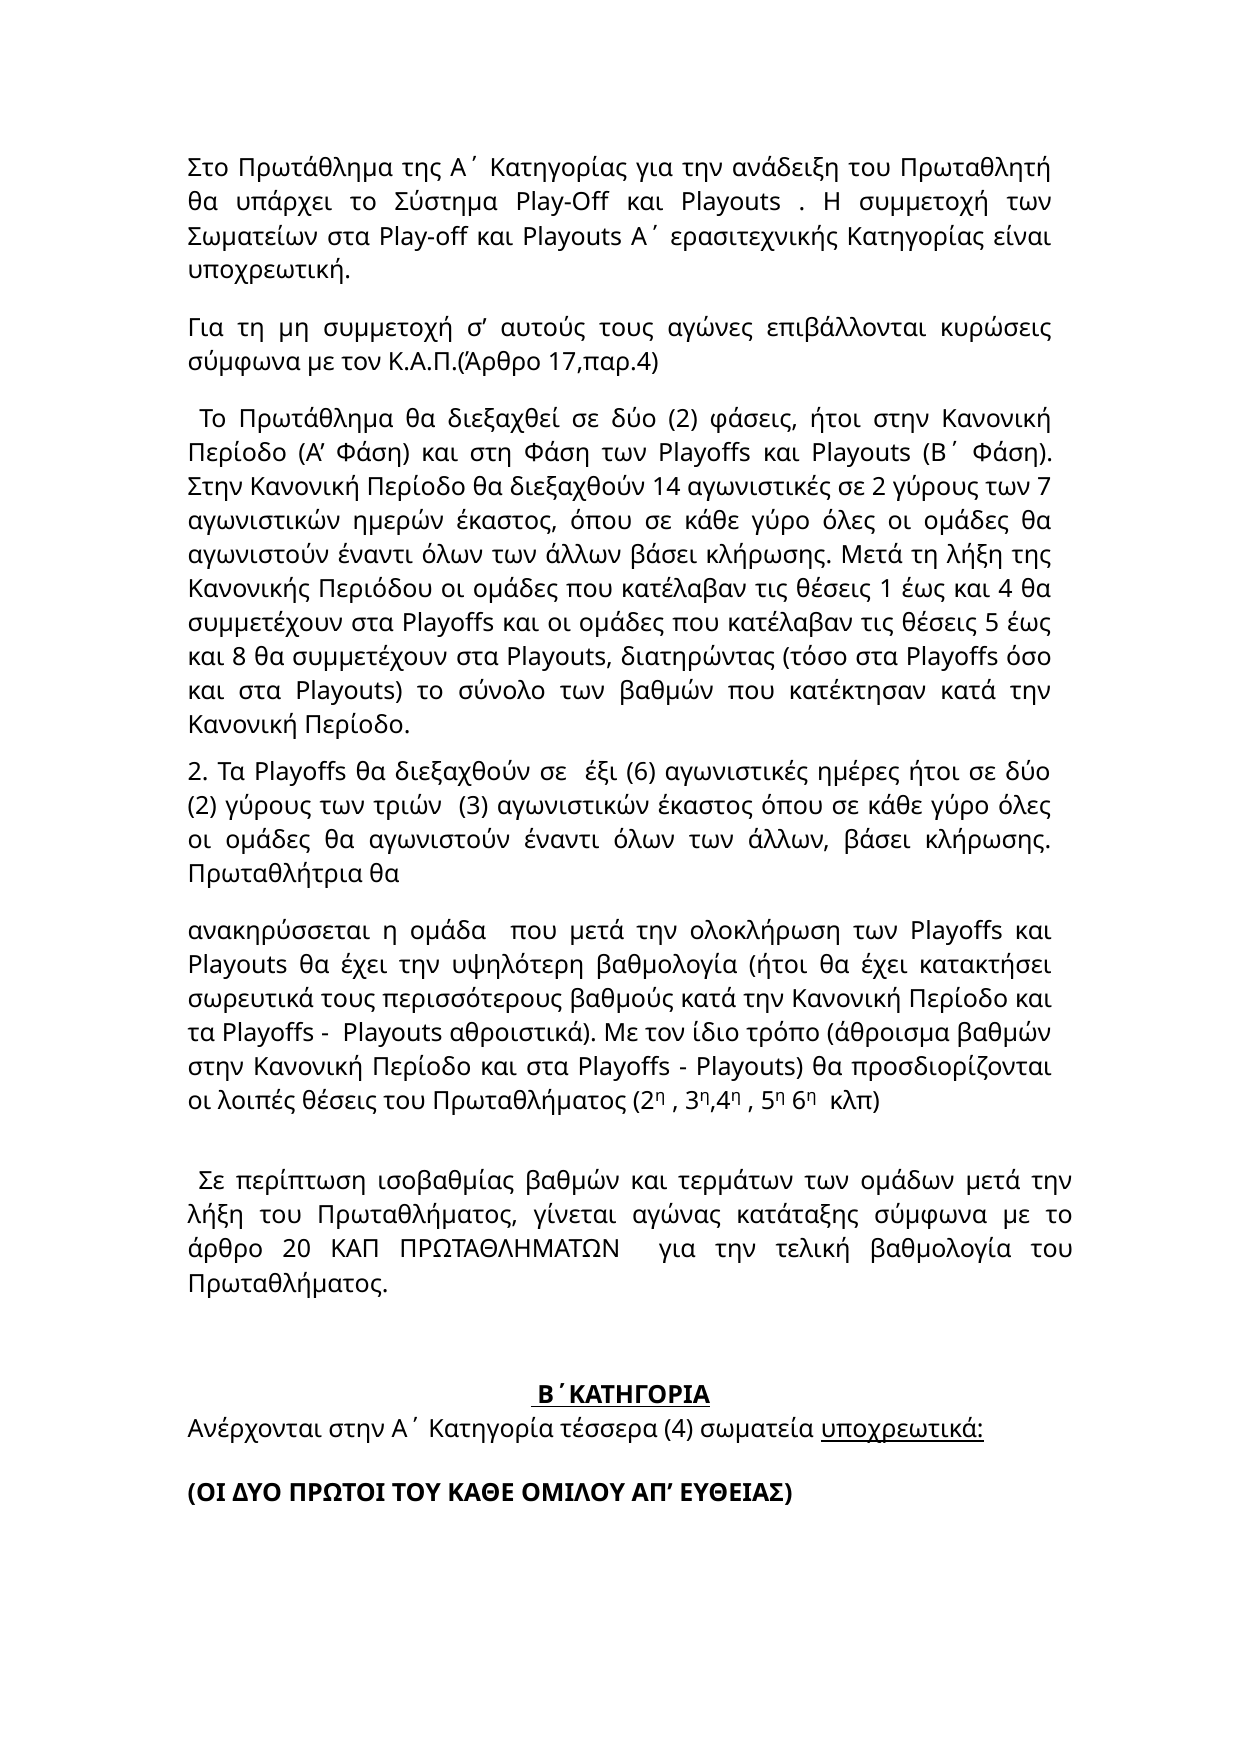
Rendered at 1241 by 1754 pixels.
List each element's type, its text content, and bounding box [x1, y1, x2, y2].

list Σε περίπτωση ισοβαθμίας βαθμών και τερμάτων των ομάδων μετά την λήξη του Πρωταθλήματος, γίνεται αγώνας κατάταξης σύμφωνα με το άρθρο 20 ΚΑΠ ΠΡΩΤΑΘΛΗΜΑΤΩΝ για την τελική βαθμολογία του Πρωταθλήματος. [187, 1163, 1073, 1299]
text Το Πρωτάθλημα θα διεξαχθεί σε δύο (2) φάσεις, ήτοι στην Κανονική Περίοδο (Α’ Φάση) και στη Φάση των Playoffs και Playouts (Β΄ Φάση). Στην Κανονική Περίοδο θα διεξαχθούν 14 αγωνιστικές σε 2 γύρους των 7 αγωνιστικών ημερών έκαστος, όπου σε κάθε γύρο όλες οι ομάδες θα αγωνιστούν έναντι όλων των άλλων βάσει κλήρωσης. Μετά τη λήξη της Κανονικής Περιόδου οι ομάδες που κατέλαβαν τις θέσεις 1 έως και 4 θα συμμετέχουν στα Playoffs και οι ομάδες που κατέλαβαν τις θέσεις 5 έως και 8 θα συμμετέχουν στα Playouts, διατηρώντας (τόσο στα Playoffs όσο και στα Playouts) το σύνολο των βαθμών που κατέκτησαν κατά την Κανονική Περίοδο. [187, 400, 1053, 741]
text Για τη μη συμμετοχή σ’ αυτούς τους αγώνες επιβάλλονται κυρώσεις σύμφωνα με τον Κ.Α.Π.(Άρθρο 17,παρ.4) [187, 309, 1053, 377]
text 2. Τα Playoffs θα διεξαχθούν σε έξι (6) αγωνιστικές ημέρες ήτοι σε δύο (2) γύρους των τριών (3) αγωνιστικών έκαστος όπου σε κάθε γύρο όλες οι ομάδες θα αγωνιστούν έναντι όλων των άλλων, βάσει κλήρωσης. Πρωταθλήτρια θα [187, 753, 1053, 890]
text ανακηρύσσεται η ομάδα που μετά την ολοκλήρωση των Playoffs και Playouts θα έχει την υψηλότερη βαθμολογία (ήτοι θα έχει κατακτήσει σωρευτικά τους περισσότερους βαθμούς κατά την Κανονική Περίοδο και τα Playoffs - Playouts αθροιστικά). Με τον ίδιο τρόπο (άθροισμα βαθμών στην Κανονική Περίοδο και στα Playoffs - Playouts) θα προσδιορίζονται οι λοιπές θέσεις του Πρωταθλήματος (2η , 3η,4η , 5η 6η κλπ) [187, 913, 1053, 1117]
text Β΄ΚΑΤΗΓΟΡΙΑ [187, 1377, 1053, 1411]
text (ΟΙ ΔΥΟ ΠΡΩΤΟΙ ΤΟΥ ΚΑΘΕ ΟΜΙΛΟΥ ΑΠ’ ΕΥΘΕΙΑΣ) [187, 1474, 1053, 1508]
text Στο Πρωτάθλημα της Α΄ Κατηγορίας για την ανάδειξη του Πρωταθλητή θα υπάρχει το Σύστημα Play-Off και Playouts . Η συμμετοχή των Σωματείων στα Play-off και Playouts Α΄ ερασιτεχνικής Κατηγορίας είναι υποχρεωτική. [187, 150, 1053, 286]
text Ανέρχονται στην Α΄ Κατηγορία τέσσερα (4) σωματεία υποχρεωτικά: [187, 1411, 1053, 1445]
